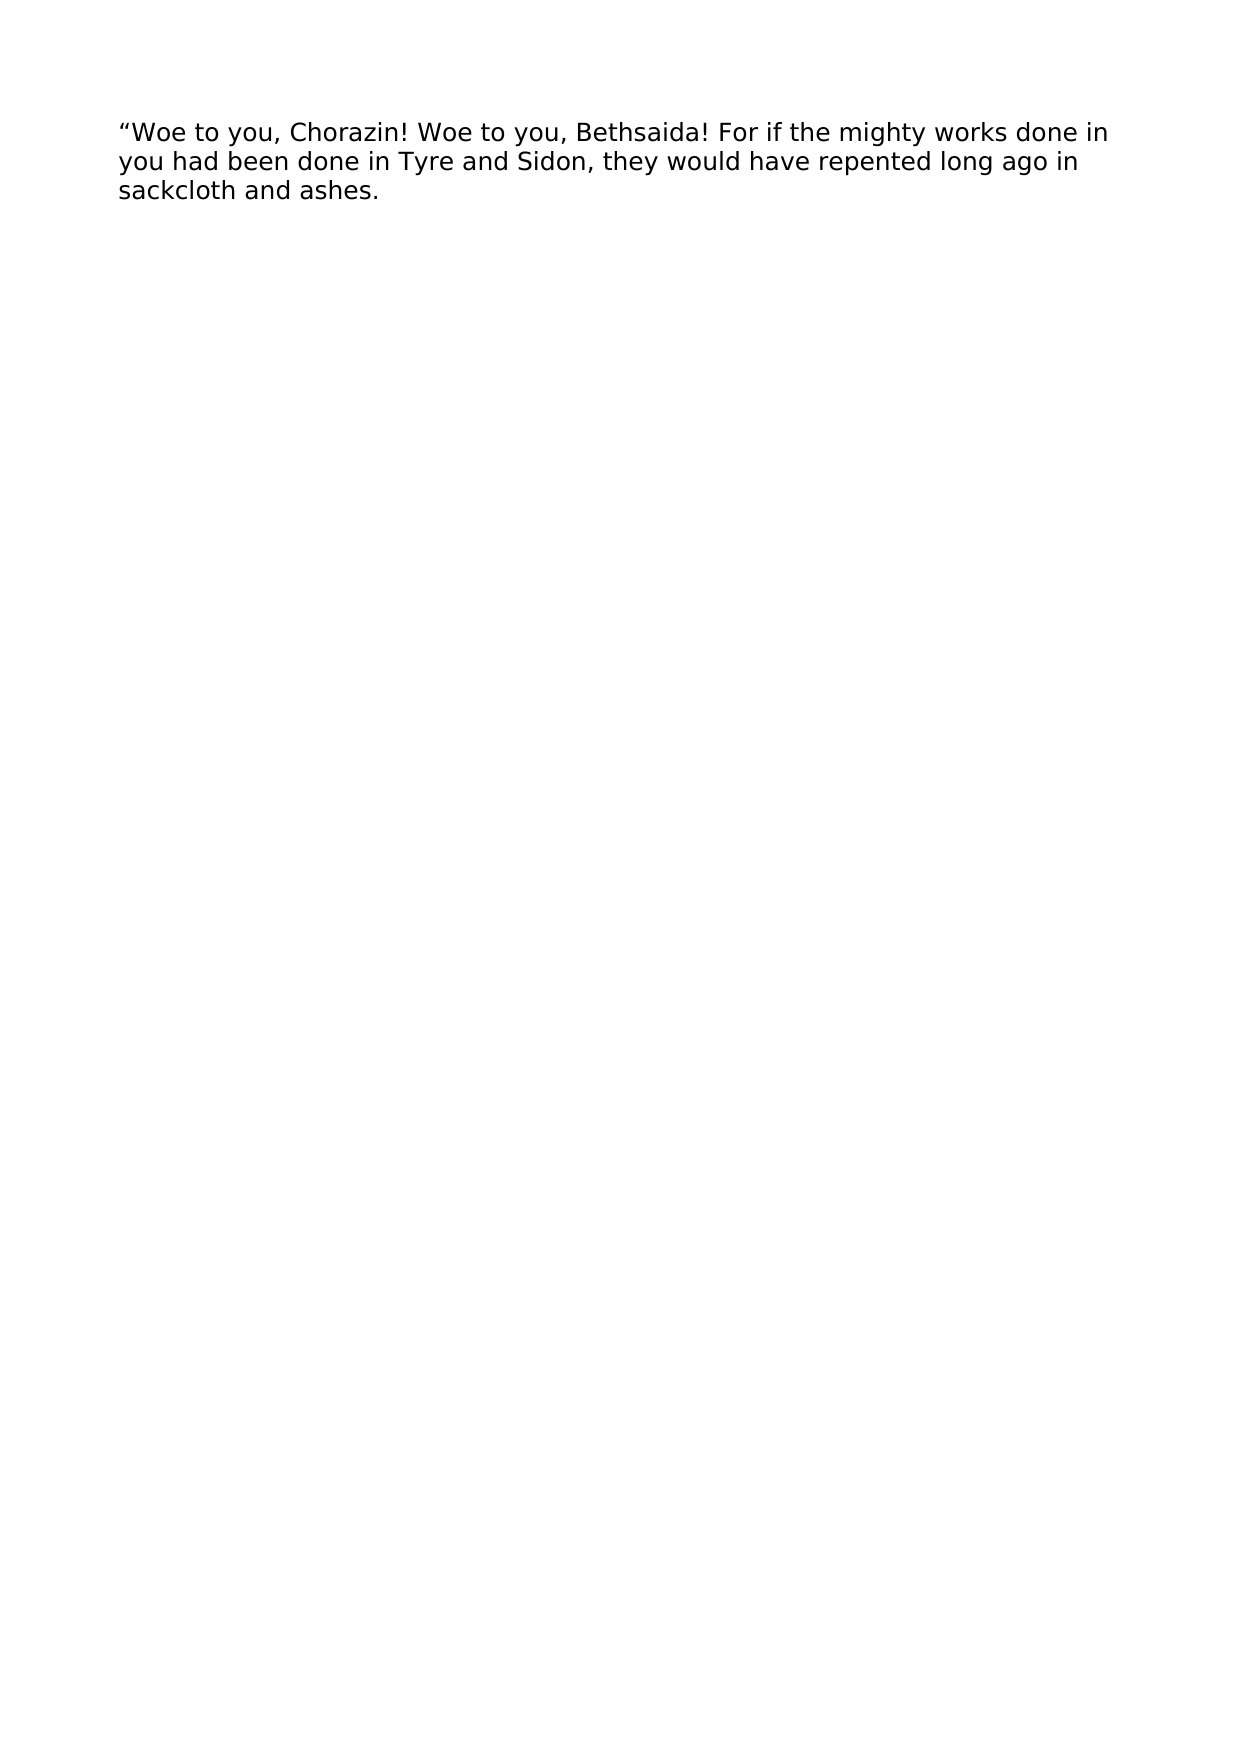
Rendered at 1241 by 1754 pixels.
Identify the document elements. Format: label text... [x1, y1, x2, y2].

text “Woe to you, Chorazin! Woe to you, Bethsaida! For if the mighty works done in you had been done in Tyre and Sidon, they would have repented long ago in sackcloth and ashes. [118, 118, 1122, 206]
